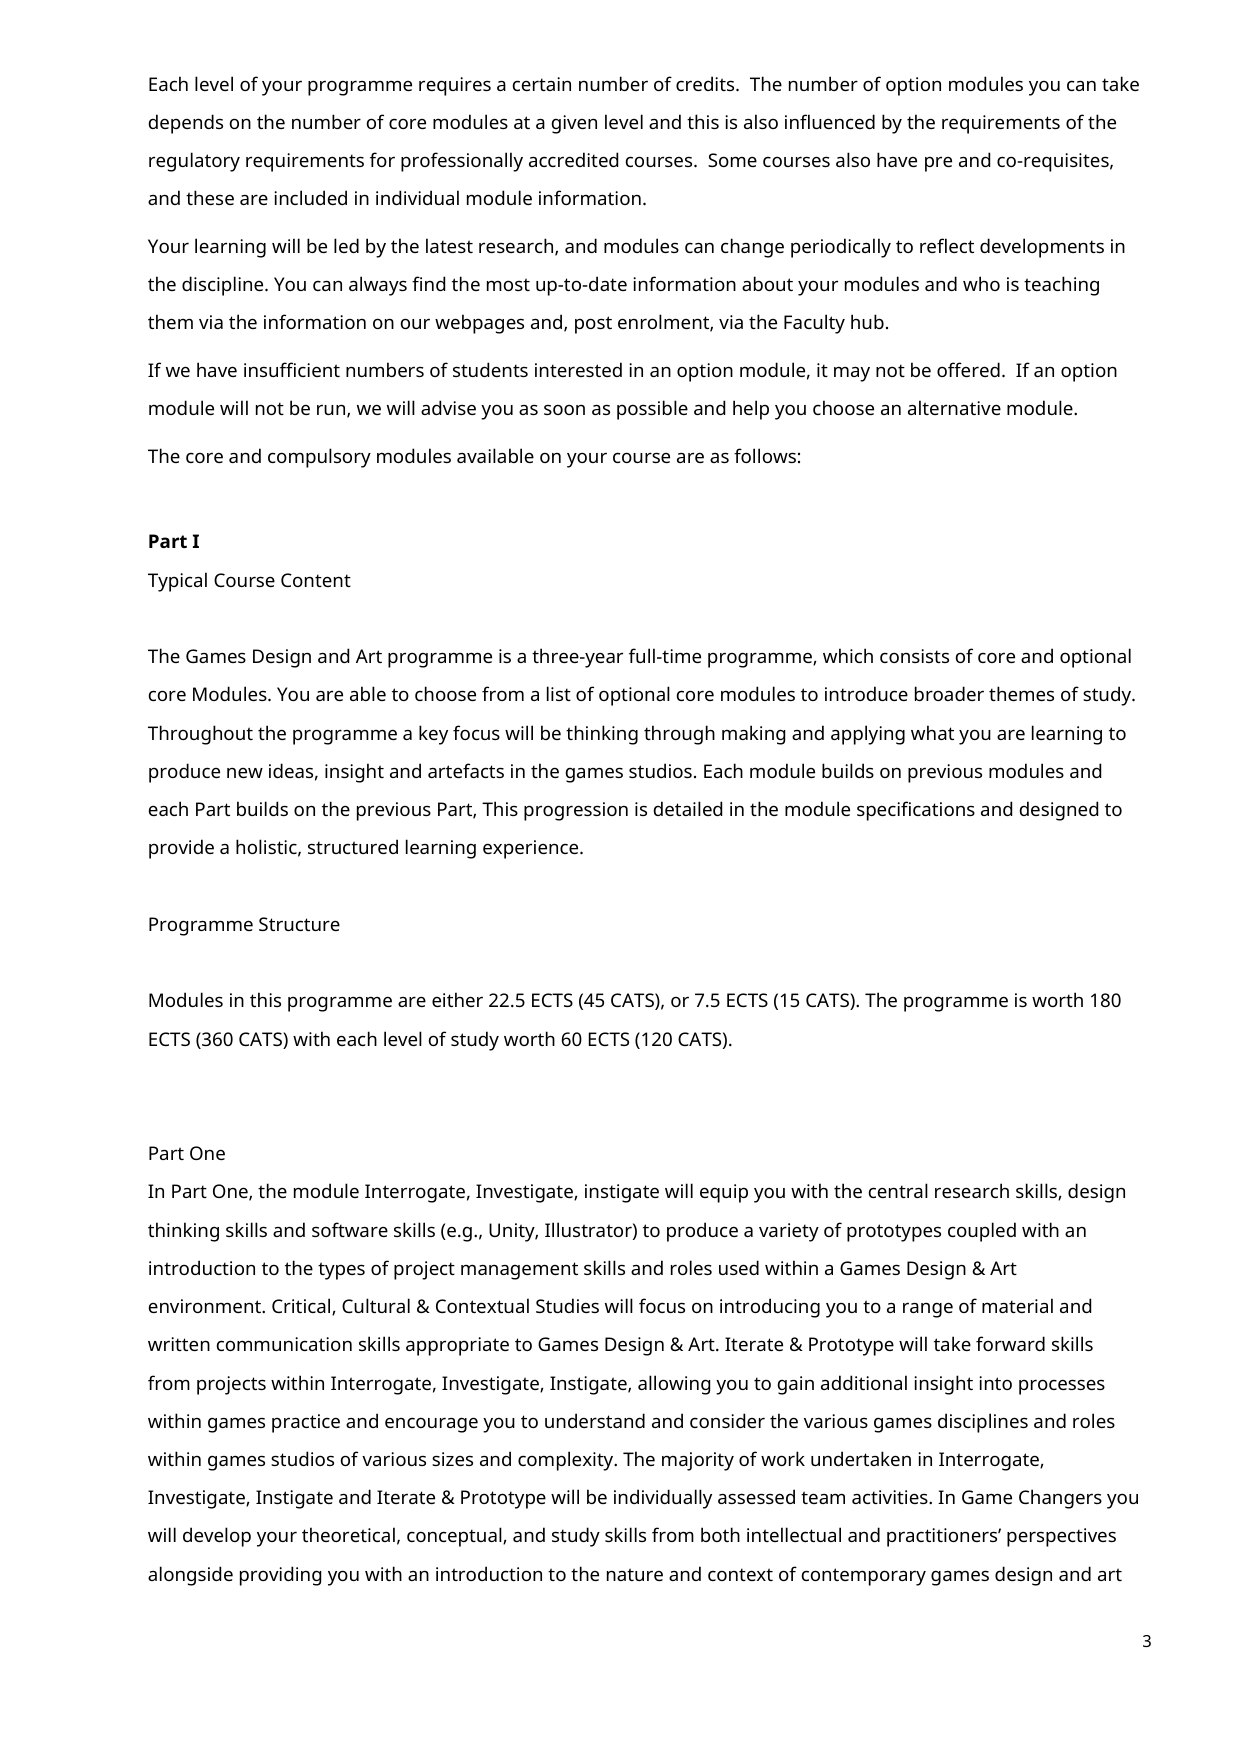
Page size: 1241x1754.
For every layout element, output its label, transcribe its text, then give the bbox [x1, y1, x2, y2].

text The core and compulsory modules available on your course are as follows: [148, 443, 1152, 468]
text Each level of your programme requires a certain number of credits. The number of option modules you can take depends on the number of core modules at a given level and this is also influenced by the requirements of the regulatory requirements for professionally accredited courses. Some courses also have pre and co-requisites, and these are included in individual module information. [148, 71, 1152, 211]
text Your learning will be led by the latest research, and modules can change periodically to reflect developments in the discipline. You can always find the most up-to-date information about your modules and who is teaching them via the information on our webpages and, post enrolment, via the Faculty hub. [148, 233, 1152, 335]
text If we have insufficient numbers of students interested in an option module, it may not be offered. If an option module will not be run, we will advise you as soon as possible and help you choose an alternative module. [148, 357, 1152, 421]
table_header Part I Typical Course Content The Games Design and Art programme is a three-year full-time programme, which consists of core and optional core Modules. You are able to choose from a list of optional core modules to introduce broader themes of study. Throughout the programme a key focus will be thinking through making and applying what you are learning to produce new ideas, insight and artefacts in the games studios. Each module builds on previous modules and each Part builds on the previous Part, This progression is detailed in the module specifications and designed to provide a holistic, structured learning experience. Programme Structure Modules in this programme are either 22.5 ECTS (45 CATS), or 7.5 ECTS (15 CATS). The programme is worth 180 ECTS (360 CATS) with each level of study worth 60 ECTS (120 CATS). Part One In Part One, the module Interrogate, Investigate, instigate will equip you with the central research skills, design thinking skills and software skills (e.g., Unity, Illustrator) to produce a variety of prototypes coupled with an introduction to the types of project management skills and roles used within a Games Design & Art environment. Critical, Cultural & Contextual Studies will focus on introducing you to a range of material and written communication skills appropriate to Games Design & Art. Iterate & Prototype will take forward skills from projects within Interrogate, Investigate, Instigate, allowing you to gain additional insight into processes within games practice and encourage you to understand and consider the various games disciplines and roles within games studios of various sizes and complexity. The majority of work undertaken in Interrogate, Investigate, Instigate and Iterate & Prototype will be individually assessed team activities. In Game Changers you will develop your theoretical, conceptual, and study skills from both intellectual and practitioners’ perspectives alongside providing you with an introduction to the nature and context of contemporary games design and art [136, 491, 1152, 1587]
